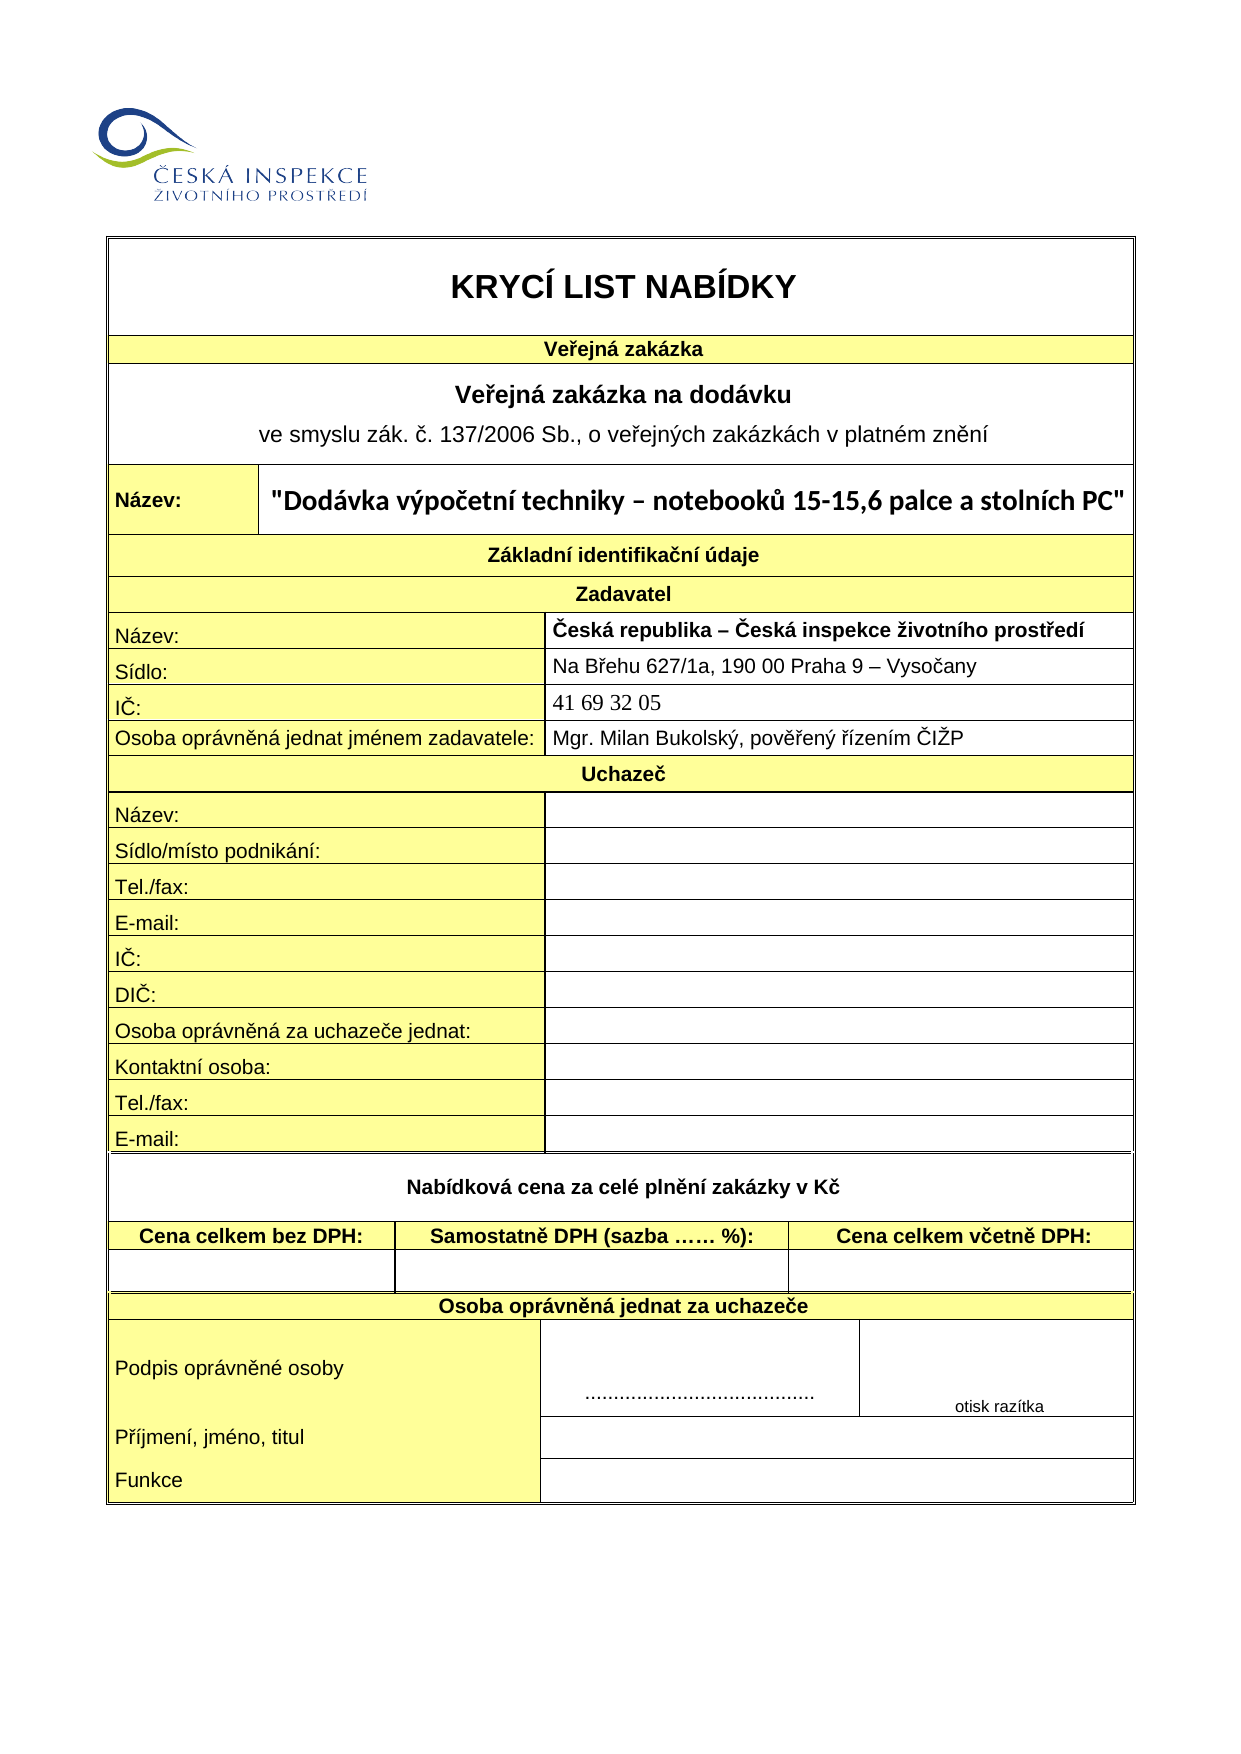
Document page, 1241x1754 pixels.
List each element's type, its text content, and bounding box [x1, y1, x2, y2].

table_cell Samostatně DPH (sazba …… %): [396, 1222, 788, 1249]
table_cell Nabídková cena za celé plnění zakázky v Kč [107, 1151, 1134, 1221]
table_cell Sídlo: [109, 649, 544, 683]
table_cell Základní identifikační údaje [109, 535, 1133, 576]
table_cell [546, 1008, 1133, 1043]
table_cell DIČ: [109, 972, 544, 1007]
table_cell Tel./fax: [109, 1080, 544, 1115]
table_cell Příjmení, jméno, titul [109, 1416, 540, 1458]
table_cell Sídlo/místo podnikání: [109, 828, 544, 863]
table_cell Osoba oprávněná jednat za uchazeče [107, 1291, 1134, 1319]
table_cell 41 69 32 05 [546, 685, 1133, 719]
table_cell [541, 1417, 1133, 1458]
table_cell [546, 1044, 1133, 1079]
table_cell Uchazeč [109, 756, 1133, 791]
table_cell [546, 1116, 1133, 1151]
table_cell Funkce [109, 1458, 540, 1502]
table_header KRYCÍ LIST NABÍDKY [109, 239, 1133, 335]
table_cell Osoba oprávněná jednat jménem zadavatele: [109, 721, 544, 755]
table_cell [109, 1250, 394, 1291]
table_cell [546, 793, 1133, 827]
table_cell Cena celkem bez DPH: [109, 1222, 394, 1249]
table_cell [546, 936, 1133, 971]
table_cell Název: [109, 613, 544, 648]
table_cell Zadavatel [109, 577, 1133, 612]
table_cell IČ: [109, 685, 544, 719]
table_cell otisk razítka [860, 1320, 1133, 1416]
table_cell Česká republika – Česká inspekce životního prostředí [546, 613, 1133, 648]
table_cell Název: [109, 793, 544, 827]
table_cell [546, 828, 1133, 863]
table_cell [546, 1080, 1133, 1115]
table_cell E-mail: [109, 1116, 544, 1151]
table_cell Kontaktní osoba: [109, 1044, 544, 1079]
table_cell [789, 1250, 1133, 1291]
table_cell Osoba oprávněná za uchazeče jednat: [109, 1008, 544, 1043]
table_cell Podpis oprávněné osoby [109, 1320, 540, 1416]
table_cell IČ: [109, 936, 544, 971]
table_cell ........................................ [541, 1320, 859, 1416]
table_cell Veřejná zakázka na dodávku ve smyslu zák. č. 137/2006 Sb., o veřejných zakázkách v platném znění [109, 364, 1133, 464]
table_cell [546, 900, 1133, 935]
table_cell [546, 864, 1133, 899]
picture [91, 108, 367, 201]
table_cell [396, 1250, 788, 1291]
table_cell Název: [109, 465, 258, 534]
table_cell [541, 1459, 1133, 1502]
table_cell [546, 972, 1133, 1007]
table_cell Tel./fax: [109, 864, 544, 899]
table_cell Mgr. Milan Bukolský, pověřený řízením ČIŽP [546, 721, 1133, 755]
table_cell E-mail: [109, 900, 544, 935]
table_cell "Dodávka výpočetní techniky – notebooků 15-15,6 palce a stolních PC" [259, 465, 1133, 534]
table_cell Na Břehu 627/1a, 190 00 Praha 9 – Vysočany [546, 649, 1133, 683]
table_cell Cena celkem včetně DPH: [789, 1222, 1133, 1249]
table_cell Veřejná zakázka [109, 336, 1133, 363]
